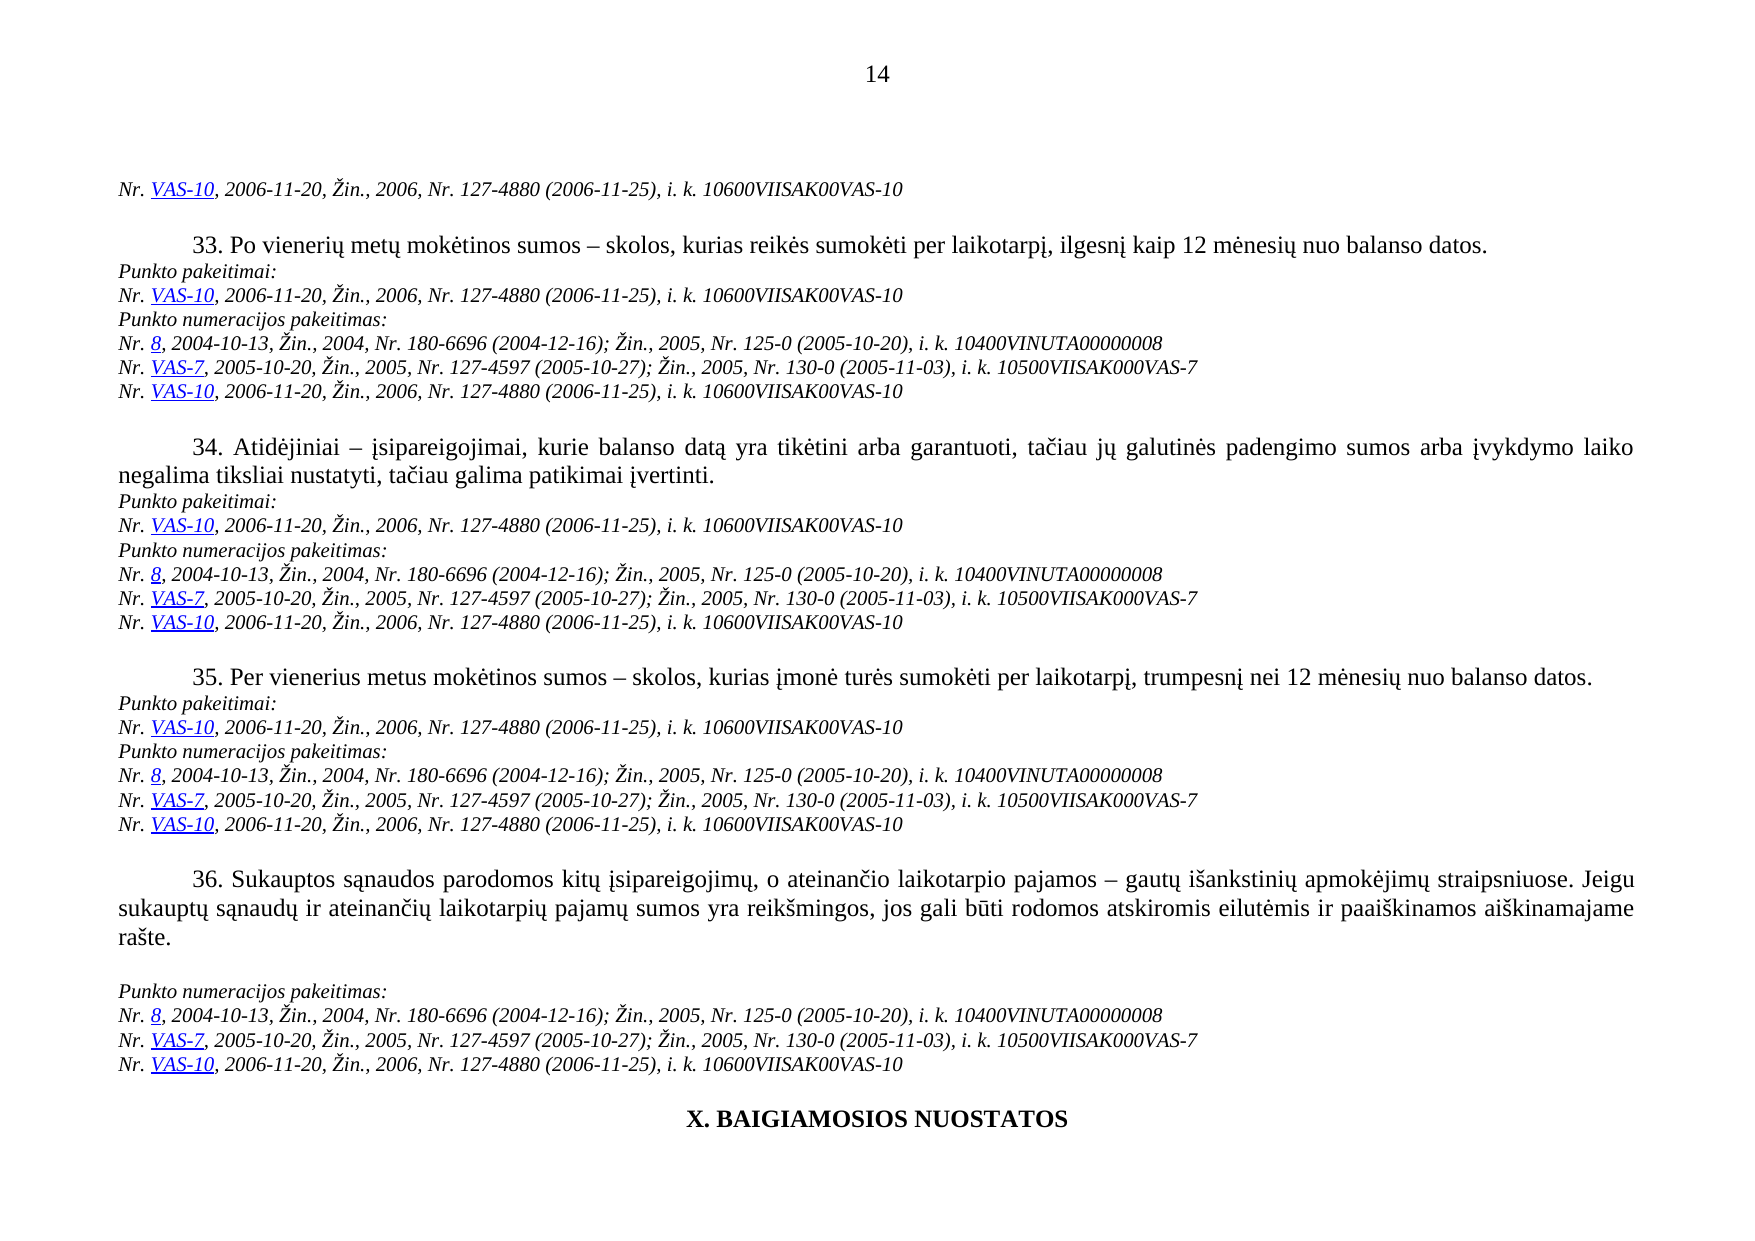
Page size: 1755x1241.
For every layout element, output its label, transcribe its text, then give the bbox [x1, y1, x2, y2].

text Nr. VAS-10, 2006-11-20, Žin., 2006, Nr. 127-4880 (2006-11-25), i. k. 10600VIISAK00VAS-10 [118, 715, 1636, 739]
text Nr. VAS-7, 2005-10-20, Žin., 2005, Nr. 127-4597 (2005-10-27); Žin., 2005, Nr. 130-0 (2005-11-03), i. k. 10500VIISAK000VAS-7 [118, 1027, 1636, 1052]
text Nr. 8, 2004-10-13, Žin., 2004, Nr. 180-6696 (2004-12-16); Žin., 2005, Nr. 125-0 (2005-10-20), i. k. 10400VINUTA00000008 [118, 763, 1636, 787]
text 33. Po vienerių metų mokėtinos sumos – skolos, kurias reikės sumokėti per laikotarpį, ilgesnį kaip 12 mėnesių nuo balanso datos. [118, 230, 1636, 259]
text Nr. VAS-10, 2006-11-20, Žin., 2006, Nr. 127-4880 (2006-11-25), i. k. 10600VIISAK00VAS-10 [118, 379, 1636, 403]
text Punkto pakeitimai: [118, 259, 1636, 283]
text Nr. VAS-10, 2006-11-20, Žin., 2006, Nr. 127-4880 (2006-11-25), i. k. 10600VIISAK00VAS-10 [118, 177, 1636, 201]
text Nr. VAS-10, 2006-11-20, Žin., 2006, Nr. 127-4880 (2006-11-25), i. k. 10600VIISAK00VAS-10 [118, 812, 1636, 836]
text Nr. 8, 2004-10-13, Žin., 2004, Nr. 180-6696 (2004-12-16); Žin., 2005, Nr. 125-0 (2005-10-20), i. k. 10400VINUTA00000008 [118, 331, 1636, 355]
text Punkto numeracijos pakeitimas: [118, 307, 1636, 331]
text Nr. VAS-10, 2006-11-20, Žin., 2006, Nr. 127-4880 (2006-11-25), i. k. 10600VIISAK00VAS-10 [118, 513, 1636, 537]
text Nr. VAS-10, 2006-11-20, Žin., 2006, Nr. 127-4880 (2006-11-25), i. k. 10600VIISAK00VAS-10 [118, 1052, 1636, 1076]
text Nr. VAS-10, 2006-11-20, Žin., 2006, Nr. 127-4880 (2006-11-25), i. k. 10600VIISAK00VAS-10 [118, 610, 1636, 634]
text Nr. 8, 2004-10-13, Žin., 2004, Nr. 180-6696 (2004-12-16); Žin., 2005, Nr. 125-0 (2005-10-20), i. k. 10400VINUTA00000008 [118, 1003, 1636, 1027]
text X. BAIGIAMOSIOS NUOSTATOS [118, 1104, 1636, 1133]
text Punkto numeracijos pakeitimas: [118, 739, 1636, 763]
text 36. Sukauptos sąnaudos parodomos kitų įsipareigojimų, o ateinančio laikotarpio pajamos – gautų išankstinių apmokėjimų straipsniuose. Jeigu sukauptų sąnaudų ir ateinančių laikotarpių pajamų sumos yra reikšmingos, jos gali būti rodomos atskiromis eilutėmis ir paaiškinamos aiškinamajame rašte. [118, 864, 1636, 951]
text Nr. 8, 2004-10-13, Žin., 2004, Nr. 180-6696 (2004-12-16); Žin., 2005, Nr. 125-0 (2005-10-20), i. k. 10400VINUTA00000008 [118, 562, 1636, 586]
text 35. Per vienerius metus mokėtinos sumos – skolos, kurias įmonė turės sumokėti per laikotarpį, trumpesnį nei 12 mėnesių nuo balanso datos. [118, 662, 1636, 691]
text 34. Atidėjiniai – įsipareigojimai, kurie balanso datą yra tikėtini arba garantuoti, tačiau jų galutinės padengimo sumos arba įvykdymo laiko negalima tiksliai nustatyti, tačiau galima patikimai įvertinti. [118, 432, 1636, 489]
text Punkto numeracijos pakeitimas: [118, 979, 1636, 1003]
text Punkto pakeitimai: [118, 489, 1636, 513]
text Nr. VAS-7, 2005-10-20, Žin., 2005, Nr. 127-4597 (2005-10-27); Žin., 2005, Nr. 130-0 (2005-11-03), i. k. 10500VIISAK000VAS-7 [118, 787, 1636, 812]
text Punkto numeracijos pakeitimas: [118, 537, 1636, 562]
text Nr. VAS-10, 2006-11-20, Žin., 2006, Nr. 127-4880 (2006-11-25), i. k. 10600VIISAK00VAS-10 [118, 283, 1636, 307]
text Nr. VAS-7, 2005-10-20, Žin., 2005, Nr. 127-4597 (2005-10-27); Žin., 2005, Nr. 130-0 (2005-11-03), i. k. 10500VIISAK000VAS-7 [118, 355, 1636, 379]
text Punkto pakeitimai: [118, 691, 1636, 715]
text Nr. VAS-7, 2005-10-20, Žin., 2005, Nr. 127-4597 (2005-10-27); Žin., 2005, Nr. 130-0 (2005-11-03), i. k. 10500VIISAK000VAS-7 [118, 586, 1636, 610]
